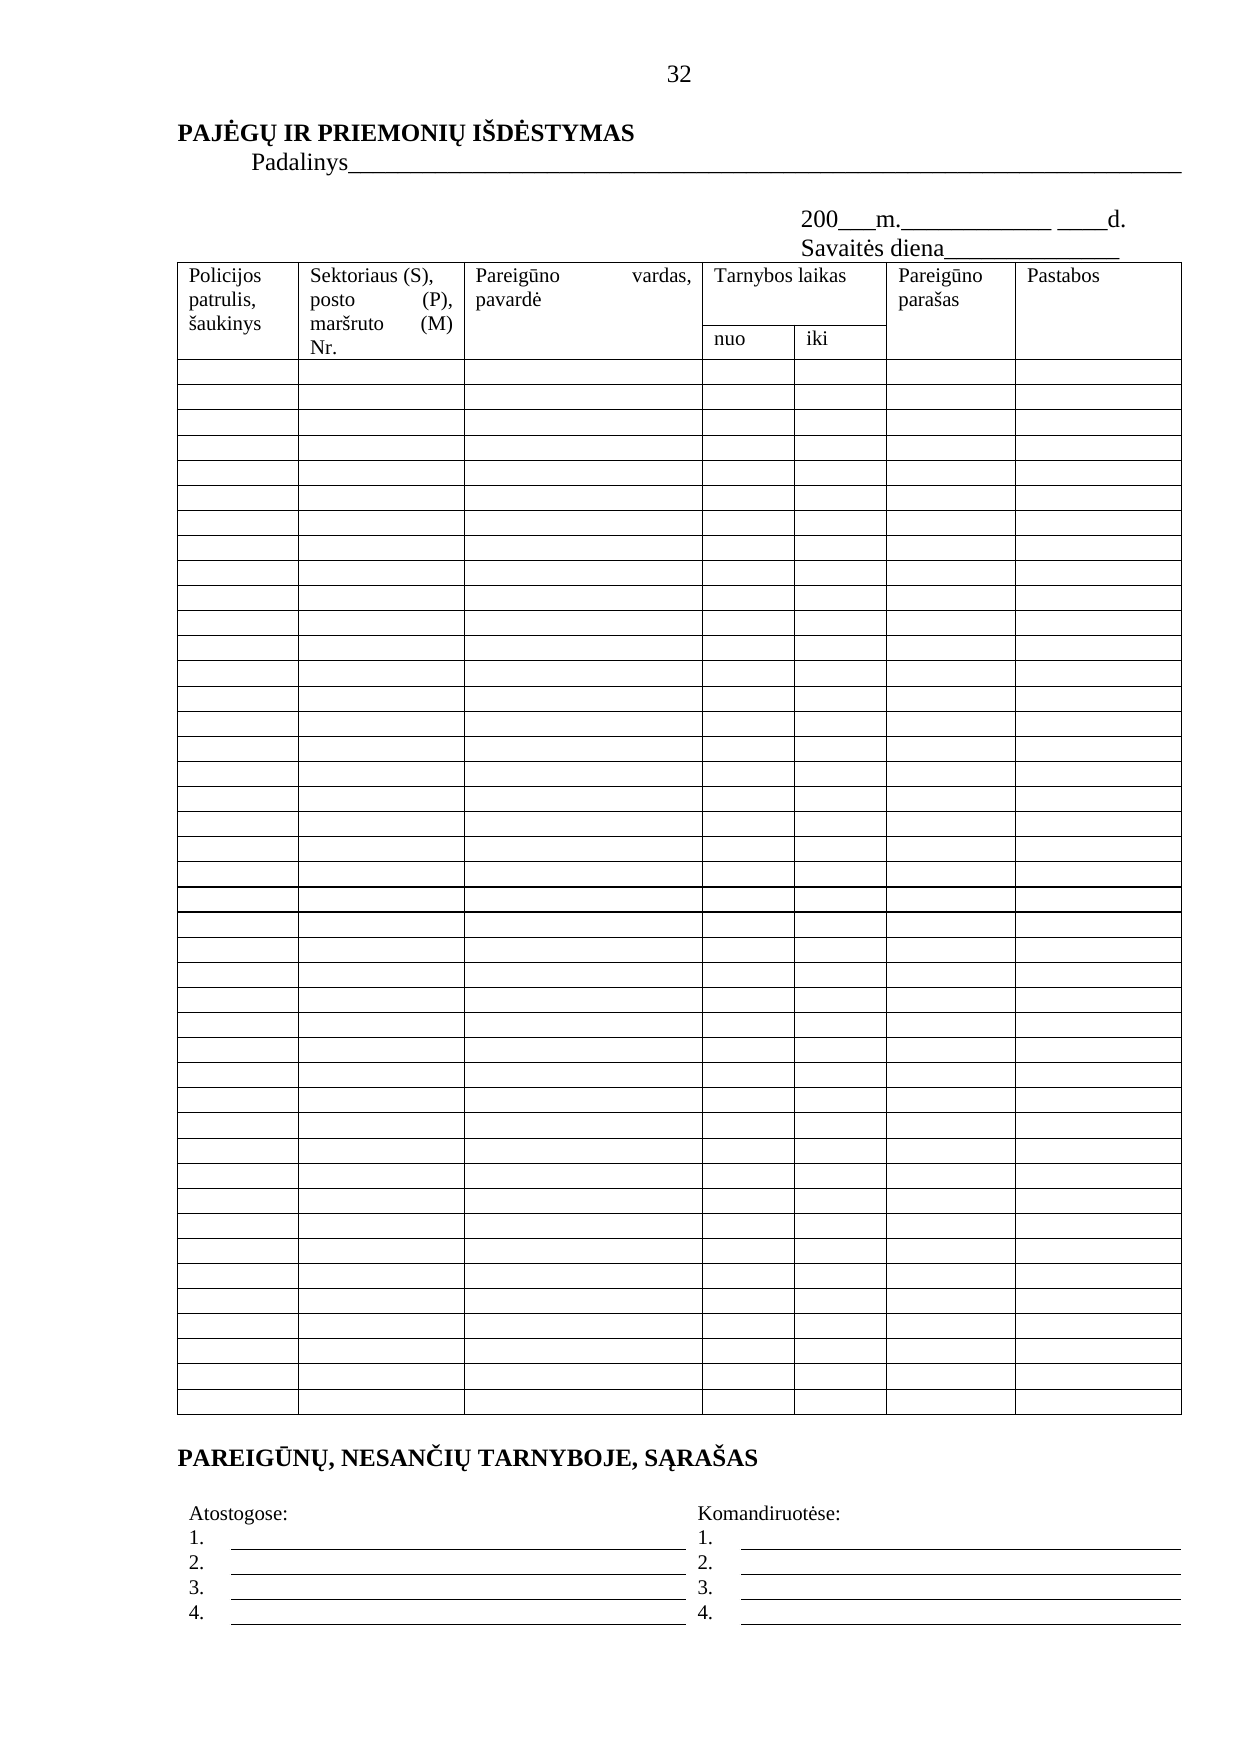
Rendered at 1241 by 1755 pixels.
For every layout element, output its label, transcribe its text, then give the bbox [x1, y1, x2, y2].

table_cell [299, 661, 464, 686]
table_cell [178, 888, 298, 911]
table_cell [465, 988, 702, 1012]
table_cell [703, 410, 794, 434]
table_cell [178, 1214, 298, 1238]
table_cell [795, 687, 886, 711]
table_cell [178, 360, 298, 384]
table_cell [299, 611, 464, 635]
table_cell [703, 862, 794, 886]
table_cell [887, 536, 1015, 560]
text PAJĖGŲ IR PRIEMONIŲ IŠDĖSTYMAS [177, 118, 1181, 147]
table_header Atostogose: [177, 1501, 686, 1525]
table_cell [1016, 1314, 1181, 1338]
table_cell [703, 812, 794, 836]
table_header Tarnybos laikas [703, 263, 886, 324]
table_cell [465, 1189, 702, 1213]
table_cell [465, 1314, 702, 1338]
table_cell [703, 486, 794, 510]
table_cell [178, 787, 298, 811]
table_cell [795, 963, 886, 987]
table_cell [465, 862, 702, 886]
table_cell [703, 436, 794, 459]
table_cell [178, 1113, 298, 1137]
table_cell [795, 812, 886, 836]
table_cell [703, 1364, 794, 1388]
table_cell [741, 1600, 1181, 1624]
table_cell [299, 1264, 464, 1288]
table_cell [465, 385, 702, 409]
table_cell [887, 963, 1015, 987]
table_cell [465, 636, 702, 660]
table_cell [299, 837, 464, 861]
table_cell [887, 511, 1015, 535]
table_cell [465, 1139, 702, 1162]
table_cell [178, 862, 298, 886]
table_cell [795, 586, 886, 610]
table_cell [299, 862, 464, 886]
table_cell [887, 1189, 1015, 1213]
table_cell [795, 511, 886, 535]
table_cell [795, 1088, 886, 1112]
table_cell [465, 712, 702, 736]
table_cell [795, 360, 886, 384]
table_cell [795, 737, 886, 761]
table_cell [465, 1390, 702, 1413]
table_cell [465, 511, 702, 535]
table_cell [299, 1139, 464, 1162]
table_cell [465, 1289, 702, 1313]
table_cell [887, 687, 1015, 711]
table_cell [299, 1314, 464, 1338]
table_cell [1016, 1390, 1181, 1413]
text Savaitės diena______________ [177, 233, 1181, 262]
table_cell [795, 787, 886, 811]
table_cell [703, 586, 794, 610]
table_cell [795, 486, 886, 510]
table_cell [465, 687, 702, 711]
table_cell [795, 1390, 886, 1413]
table_cell [795, 837, 886, 861]
table_cell [1016, 461, 1181, 485]
table_cell [299, 536, 464, 560]
table_cell [465, 661, 702, 686]
table_cell [887, 938, 1015, 962]
table_cell [1016, 1063, 1181, 1087]
table_cell [299, 938, 464, 962]
table_cell [465, 586, 702, 610]
table_cell [178, 963, 298, 987]
table_header Komandiruotėse: [686, 1501, 1181, 1525]
table_cell [795, 938, 886, 962]
table_cell [465, 1088, 702, 1112]
table_cell [741, 1575, 1181, 1599]
table_cell [178, 611, 298, 635]
table_cell [299, 360, 464, 384]
table_cell [703, 385, 794, 409]
table_cell [178, 687, 298, 711]
table_cell 2. [686, 1549, 740, 1574]
table_cell [299, 687, 464, 711]
table_cell [887, 636, 1015, 660]
table_cell [795, 1113, 886, 1137]
table_cell [703, 762, 794, 786]
table_cell [1016, 1139, 1181, 1162]
table_cell 2. [177, 1549, 230, 1574]
table_cell [178, 461, 298, 485]
table_cell [178, 636, 298, 660]
table_cell [299, 636, 464, 660]
table_cell [178, 436, 298, 459]
table_cell [703, 1339, 794, 1363]
table_cell [795, 385, 886, 409]
table_cell [887, 1264, 1015, 1288]
table_cell [465, 1264, 702, 1288]
table_cell [1016, 1164, 1181, 1188]
table_cell [887, 1339, 1015, 1363]
table_cell [887, 461, 1015, 485]
table_cell [178, 1339, 298, 1363]
table_cell [887, 1314, 1015, 1338]
table_cell [703, 1314, 794, 1338]
table_header Pastabos [1016, 263, 1181, 359]
table_cell [178, 1063, 298, 1087]
table_cell [178, 1264, 298, 1288]
table_cell [887, 913, 1015, 937]
table_cell [465, 410, 702, 434]
table_cell [299, 737, 464, 761]
table_cell [178, 410, 298, 434]
table_cell [703, 1013, 794, 1037]
table_cell [795, 762, 886, 786]
table_cell [1016, 963, 1181, 987]
table_cell [465, 360, 702, 384]
table_cell [703, 1038, 794, 1062]
table_cell [887, 561, 1015, 585]
table_cell [299, 385, 464, 409]
table_cell [887, 360, 1015, 384]
table_cell [703, 661, 794, 686]
table_cell [1016, 511, 1181, 535]
table_cell [178, 712, 298, 736]
table_cell 4. [686, 1599, 740, 1624]
table_cell [703, 1264, 794, 1288]
table_cell [299, 486, 464, 510]
table_cell [231, 1575, 686, 1599]
table_cell [1016, 661, 1181, 686]
table_cell [795, 661, 886, 686]
table_cell [703, 1088, 794, 1112]
table_cell [299, 1088, 464, 1112]
table_cell [887, 862, 1015, 886]
table_cell [465, 762, 702, 786]
table_cell [178, 1239, 298, 1263]
table_cell [178, 661, 298, 686]
table_cell [703, 1063, 794, 1087]
table_cell 1. [177, 1525, 230, 1549]
table_cell [887, 611, 1015, 635]
table_cell [1016, 837, 1181, 861]
table_cell [887, 1113, 1015, 1137]
table_cell [231, 1525, 686, 1549]
table_cell [887, 737, 1015, 761]
table_cell [887, 888, 1015, 911]
table_cell [465, 812, 702, 836]
table_cell [887, 762, 1015, 786]
table_cell [299, 1364, 464, 1388]
table_cell [1016, 888, 1181, 911]
table_cell [795, 1364, 886, 1388]
table_cell [465, 1038, 702, 1062]
table_cell 4. [177, 1599, 230, 1624]
table_cell [703, 1214, 794, 1238]
table_cell [1016, 1214, 1181, 1238]
table_cell [795, 988, 886, 1012]
table_cell [465, 1339, 702, 1363]
table_cell [703, 787, 794, 811]
table_cell [795, 1038, 886, 1062]
table_cell [465, 837, 702, 861]
table_cell [1016, 737, 1181, 761]
table_cell [887, 1289, 1015, 1313]
table_cell [1016, 561, 1181, 585]
table_cell [1016, 385, 1181, 409]
table_cell [1016, 687, 1181, 711]
table_cell [178, 561, 298, 585]
table_cell [178, 1390, 298, 1413]
table_cell [795, 862, 886, 886]
table_cell [795, 1164, 886, 1188]
table_cell [887, 1088, 1015, 1112]
table_cell [887, 661, 1015, 686]
table_cell [178, 812, 298, 836]
table_cell [795, 1063, 886, 1087]
table_cell [178, 1289, 298, 1313]
table_cell [703, 1289, 794, 1313]
table_cell [887, 436, 1015, 459]
table_cell [465, 963, 702, 987]
table_cell [1016, 611, 1181, 635]
table_cell [1016, 410, 1181, 434]
table_cell [795, 611, 886, 635]
table_cell [231, 1550, 686, 1574]
table_cell [887, 988, 1015, 1012]
table_cell [1016, 436, 1181, 459]
table_cell [465, 1364, 702, 1388]
table_cell [178, 1088, 298, 1112]
table_cell [465, 787, 702, 811]
table_cell [299, 812, 464, 836]
table_cell [465, 611, 702, 635]
table_cell [795, 1239, 886, 1263]
table_cell [703, 511, 794, 535]
table_cell [299, 1038, 464, 1062]
table_cell [703, 360, 794, 384]
table_cell [1016, 1113, 1181, 1137]
table_cell [1016, 536, 1181, 560]
table_cell [178, 1189, 298, 1213]
table_cell [1016, 1189, 1181, 1213]
table_cell [887, 1214, 1015, 1238]
table_cell [887, 486, 1015, 510]
table_cell [703, 561, 794, 585]
table_cell [178, 837, 298, 861]
table_cell [1016, 862, 1181, 886]
table_cell [178, 1139, 298, 1162]
table_cell [703, 611, 794, 635]
table_cell [887, 1013, 1015, 1037]
table_cell [465, 1013, 702, 1037]
table_cell [795, 888, 886, 911]
table_cell [887, 837, 1015, 861]
table_cell [887, 712, 1015, 736]
table_cell [1016, 913, 1181, 937]
table_cell [795, 1214, 886, 1238]
table_cell [703, 1113, 794, 1137]
table_cell [1016, 1264, 1181, 1288]
table_cell [1016, 1289, 1181, 1313]
table_cell 3. [177, 1574, 230, 1599]
table_cell [1016, 1364, 1181, 1388]
table_cell [1016, 1013, 1181, 1037]
table_cell [887, 1063, 1015, 1087]
table_cell [299, 1189, 464, 1213]
table_cell [795, 913, 886, 937]
table_cell [178, 586, 298, 610]
table_cell [299, 762, 464, 786]
table_cell [741, 1550, 1181, 1574]
table_cell [795, 636, 886, 660]
table_header Pareigūno parašas [887, 263, 1015, 359]
table_cell [178, 737, 298, 761]
table_cell [887, 812, 1015, 836]
table_cell [465, 461, 702, 485]
table_cell [299, 1164, 464, 1188]
table_cell [703, 687, 794, 711]
table_cell [887, 410, 1015, 434]
table_cell [795, 561, 886, 585]
text PAREIGŪNŲ, NESANČIŲ TARNYBOJE, SĄRAŠAS [177, 1443, 1181, 1472]
table_cell [703, 461, 794, 485]
table_cell [703, 636, 794, 660]
table_cell [1016, 812, 1181, 836]
table_cell [178, 486, 298, 510]
table_cell [1016, 787, 1181, 811]
table_cell [1016, 1339, 1181, 1363]
table_cell [703, 837, 794, 861]
table_cell [703, 1390, 794, 1413]
table_cell [795, 536, 886, 560]
table_cell [299, 1214, 464, 1238]
table_cell [703, 536, 794, 560]
table_cell [703, 988, 794, 1012]
table_cell [178, 938, 298, 962]
table_cell [887, 1164, 1015, 1188]
table_cell [299, 988, 464, 1012]
table_cell [299, 436, 464, 459]
table_cell [465, 536, 702, 560]
table_cell [299, 1239, 464, 1263]
table_cell [795, 1264, 886, 1288]
table_cell [1016, 712, 1181, 736]
table_cell [887, 1390, 1015, 1413]
table_cell [299, 1063, 464, 1087]
table_cell [299, 586, 464, 610]
table_cell [1016, 636, 1181, 660]
table_cell [741, 1525, 1181, 1549]
table_cell [1016, 1239, 1181, 1263]
table_cell [178, 385, 298, 409]
table_cell [887, 1364, 1015, 1388]
table_cell [887, 1139, 1015, 1162]
table_cell [178, 536, 298, 560]
table_cell [465, 1214, 702, 1238]
table_cell [795, 1139, 886, 1162]
table_cell [1016, 988, 1181, 1012]
table_cell [887, 787, 1015, 811]
table_cell [465, 561, 702, 585]
table_cell [299, 1289, 464, 1313]
table_cell [795, 1189, 886, 1213]
table_cell [178, 511, 298, 535]
table_cell [703, 1164, 794, 1188]
table_cell [1016, 360, 1181, 384]
table_cell [465, 1164, 702, 1188]
table_cell [1016, 486, 1181, 510]
table_cell [465, 913, 702, 937]
table_cell [299, 787, 464, 811]
table_cell [795, 436, 886, 459]
table_cell [703, 963, 794, 987]
table_cell 1. [686, 1525, 740, 1549]
table_cell [795, 410, 886, 434]
table_cell [703, 913, 794, 937]
table_cell [178, 1038, 298, 1062]
table_cell [178, 1164, 298, 1188]
table_cell [703, 737, 794, 761]
table_cell [231, 1600, 686, 1624]
table_cell [465, 486, 702, 510]
table_cell [465, 1063, 702, 1087]
table_cell [795, 1314, 886, 1338]
table_cell [178, 1364, 298, 1388]
table_cell [178, 913, 298, 937]
table_cell [1016, 1088, 1181, 1112]
table_header Policijos patrulis, šaukinys [178, 263, 298, 359]
table_cell [299, 511, 464, 535]
table_cell [1016, 1038, 1181, 1062]
table_cell [795, 1339, 886, 1363]
table_header Pareigūno vardas, pavardė [465, 263, 702, 359]
table_cell [465, 888, 702, 911]
table_cell nuo [703, 326, 794, 359]
table_cell iki [795, 326, 886, 359]
table_cell [703, 888, 794, 911]
table_cell [703, 712, 794, 736]
table_cell [299, 410, 464, 434]
table_cell [299, 1013, 464, 1037]
table_header Sektoriaus (S), posto (P), maršruto (M) Nr. [299, 263, 464, 359]
table_cell [887, 385, 1015, 409]
table_cell [178, 762, 298, 786]
text 200___m.____________ ____d. [177, 204, 1181, 233]
table_cell [1016, 762, 1181, 786]
table_cell [1016, 938, 1181, 962]
table_cell [465, 1113, 702, 1137]
table_cell [795, 1289, 886, 1313]
table_cell [703, 1239, 794, 1263]
table_cell [887, 1038, 1015, 1062]
table_cell [887, 1239, 1015, 1263]
table_cell [795, 1013, 886, 1037]
table_cell [1016, 586, 1181, 610]
table_cell [299, 1390, 464, 1413]
table_cell [703, 1189, 794, 1213]
table_cell [465, 1239, 702, 1263]
table_cell [178, 1013, 298, 1037]
table_cell [299, 1339, 464, 1363]
table_cell [703, 938, 794, 962]
table_cell 3. [686, 1574, 740, 1599]
table_cell [703, 1139, 794, 1162]
table_cell [299, 963, 464, 987]
table_cell [795, 461, 886, 485]
table_cell [299, 712, 464, 736]
table_cell [299, 1113, 464, 1137]
table_cell [795, 712, 886, 736]
text Padalinys [177, 147, 1181, 176]
table_cell [178, 1314, 298, 1338]
table_cell [465, 938, 702, 962]
table_cell [299, 461, 464, 485]
table_cell [299, 561, 464, 585]
table_cell [299, 913, 464, 937]
table_cell [299, 888, 464, 911]
table_cell [465, 737, 702, 761]
table_cell [178, 988, 298, 1012]
table_cell [887, 586, 1015, 610]
table_cell [465, 436, 702, 459]
